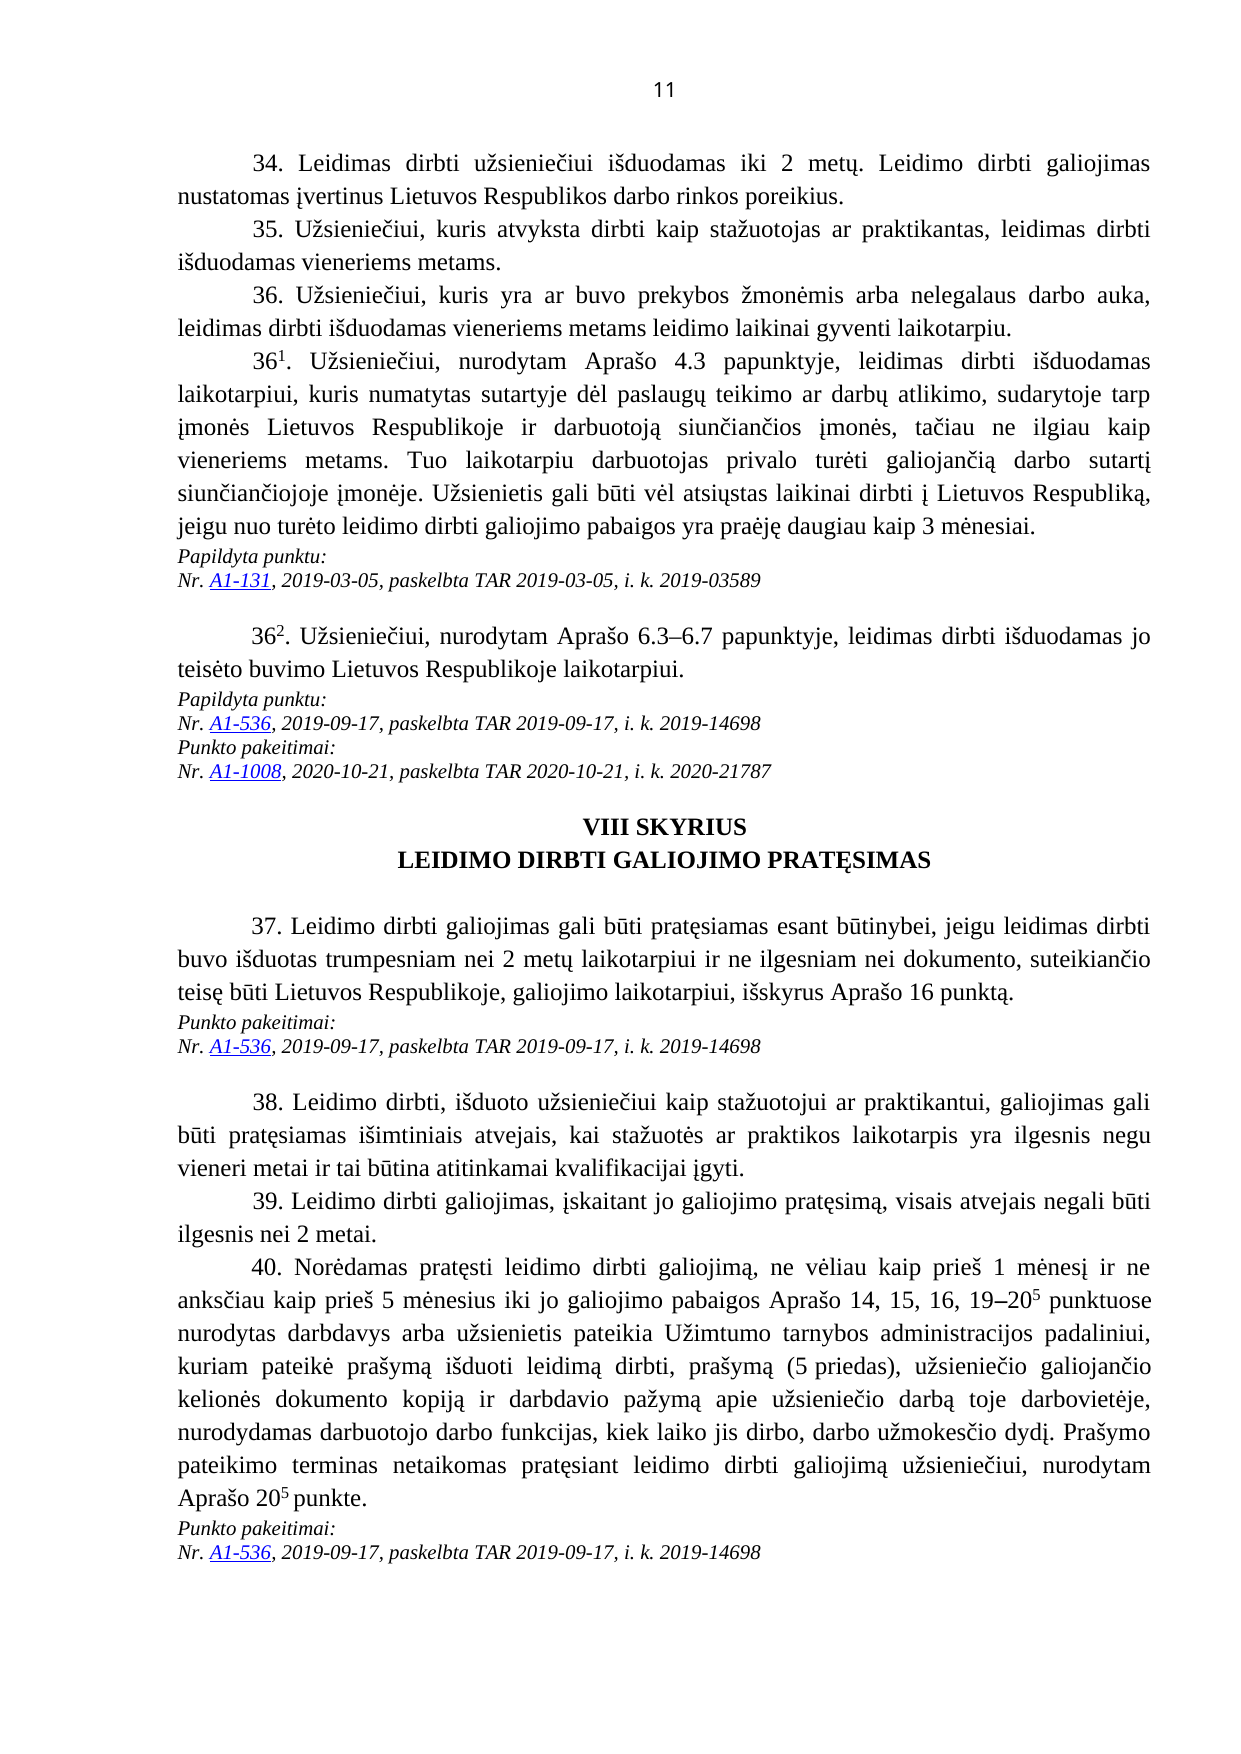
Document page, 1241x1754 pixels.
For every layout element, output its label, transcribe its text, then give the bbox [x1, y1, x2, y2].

text 34. Leidimas dirbti užsieniečiui išduodamas iki 2 metų. Leidimo dirbti galiojimas nustatomas įvertinus Lietuvos Respublikos darbo rinkos poreikius. [177, 148, 1152, 209]
text Papildyta punktu: [177, 544, 1152, 568]
text 38. Leidimo dirbti, išduoto užsieniečiui kaip stažuotojui ar praktikantui, galiojimas gali būti pratęsiamas išimtiniais atvejais, kai stažuotės ar praktikos laikotarpis yra ilgesnis negu vieneri metai ir tai būtina atitinkamai kvalifikacijai įgyti. [177, 1087, 1152, 1182]
text Nr. A1-536, 2019-09-17, paskelbta TAR 2019-09-17, i. k. 2019-14698 [177, 1034, 1152, 1058]
text Punkto pakeitimai: [177, 1010, 1152, 1034]
text Nr. A1-536, 2019-09-17, paskelbta TAR 2019-09-17, i. k. 2019-14698 [177, 711, 1152, 735]
text Nr. A1-1008, 2020-10-21, paskelbta TAR 2020-10-21, i. k. 2020-21787 [177, 759, 1152, 783]
text 36. Užsieniečiui, kuris yra ar buvo prekybos žmonėmis arba nelegalaus darbo auka, leidimas dirbti išduodamas vieneriems metams leidimo laikinai gyventi laikotarpiu. [177, 280, 1152, 342]
text Punkto pakeitimai: [177, 735, 1152, 759]
text Nr. A1-536, 2019-09-17, paskelbta TAR 2019-09-17, i. k. 2019-14698 [177, 1540, 1152, 1564]
text 35. Užsieniečiui, kuris atvyksta dirbti kaip stažuotojas ar praktikantas, leidimas dirbti išduodamas vieneriems metams. [177, 214, 1152, 276]
text 37. Leidimo dirbti galiojimas gali būti pratęsiamas esant būtinybei, jeigu leidimas dirbti buvo išduotas trumpesniam nei 2 metų laikotarpiui ir ne ilgesniam nei dokumento, suteikiančio teisę būti Lietuvos Respublikoje, galiojimo laikotarpiui, išskyrus Aprašo 16 punktą. [177, 911, 1152, 1006]
text Papildyta punktu: [177, 687, 1152, 711]
text 39. Leidimo dirbti galiojimas, įskaitant jo galiojimo pratęsimą, visais atvejais negali būti ilgesnis nei 2 metai. [177, 1186, 1152, 1248]
text Punkto pakeitimai: [177, 1516, 1152, 1540]
text Nr. A1-131, 2019-03-05, paskelbta TAR 2019-03-05, i. k. 2019-03589 [177, 568, 1152, 592]
text VIII SKYRIUS [177, 812, 1152, 841]
text 361. Užsieniečiui, nurodytam Aprašo 4.3 papunktyje, leidimas dirbti išduodamas laikotarpiui, kuris numatytas sutartyje dėl paslaugų teikimo ar darbų atlikimo, sudarytoje tarp įmonės Lietuvos Respublikoje ir darbuotoją siunčiančios įmonės, tačiau ne ilgiau kaip vieneriems metams. Tuo laikotarpiu darbuotojas privalo turėti galiojančią darbo sutartį siunčiančiojoje įmonėje. Užsienietis gali būti vėl atsiųstas laikinai dirbti į Lietuvos Respubliką, jeigu nuo turėto leidimo dirbti galiojimo pabaigos yra praėję daugiau kaip 3 mėnesiai. [177, 346, 1152, 540]
text 40. Norėdamas pratęsti leidimo dirbti galiojimą, ne vėliau kaip prieš 1 mėnesį ir ne anksčiau kaip prieš 5 mėnesius iki jo galiojimo pabaigos Aprašo 14, 15, 16, 19–205 punktuose nurodytas darbdavys arba užsienietis pateikia Užimtumo tarnybos administracijos padaliniui, kuriam pateikė prašymą išduoti leidimą dirbti, prašymą (5 priedas), užsieniečio galiojančio kelionės dokumento kopiją ir darbdavio pažymą apie užsieniečio darbą toje darbovietėje, nurodydamas darbuotojo darbo funkcijas, kiek laiko jis dirbo, darbo užmokesčio dydį. Prašymo pateikimo terminas netaikomas pratęsiant leidimo dirbti galiojimą užsieniečiui, nurodytam Aprašo 205 punkte. [177, 1252, 1152, 1512]
text 362. Užsieniečiui, nurodytam Aprašo 6.3–6.7 papunktyje, leidimas dirbti išduodamas jo teisėto buvimo Lietuvos Respublikoje laikotarpiui. [177, 621, 1152, 683]
text LEIDIMO DIRBTI GALIOJIMO PRATĘSIMAS [177, 845, 1152, 874]
